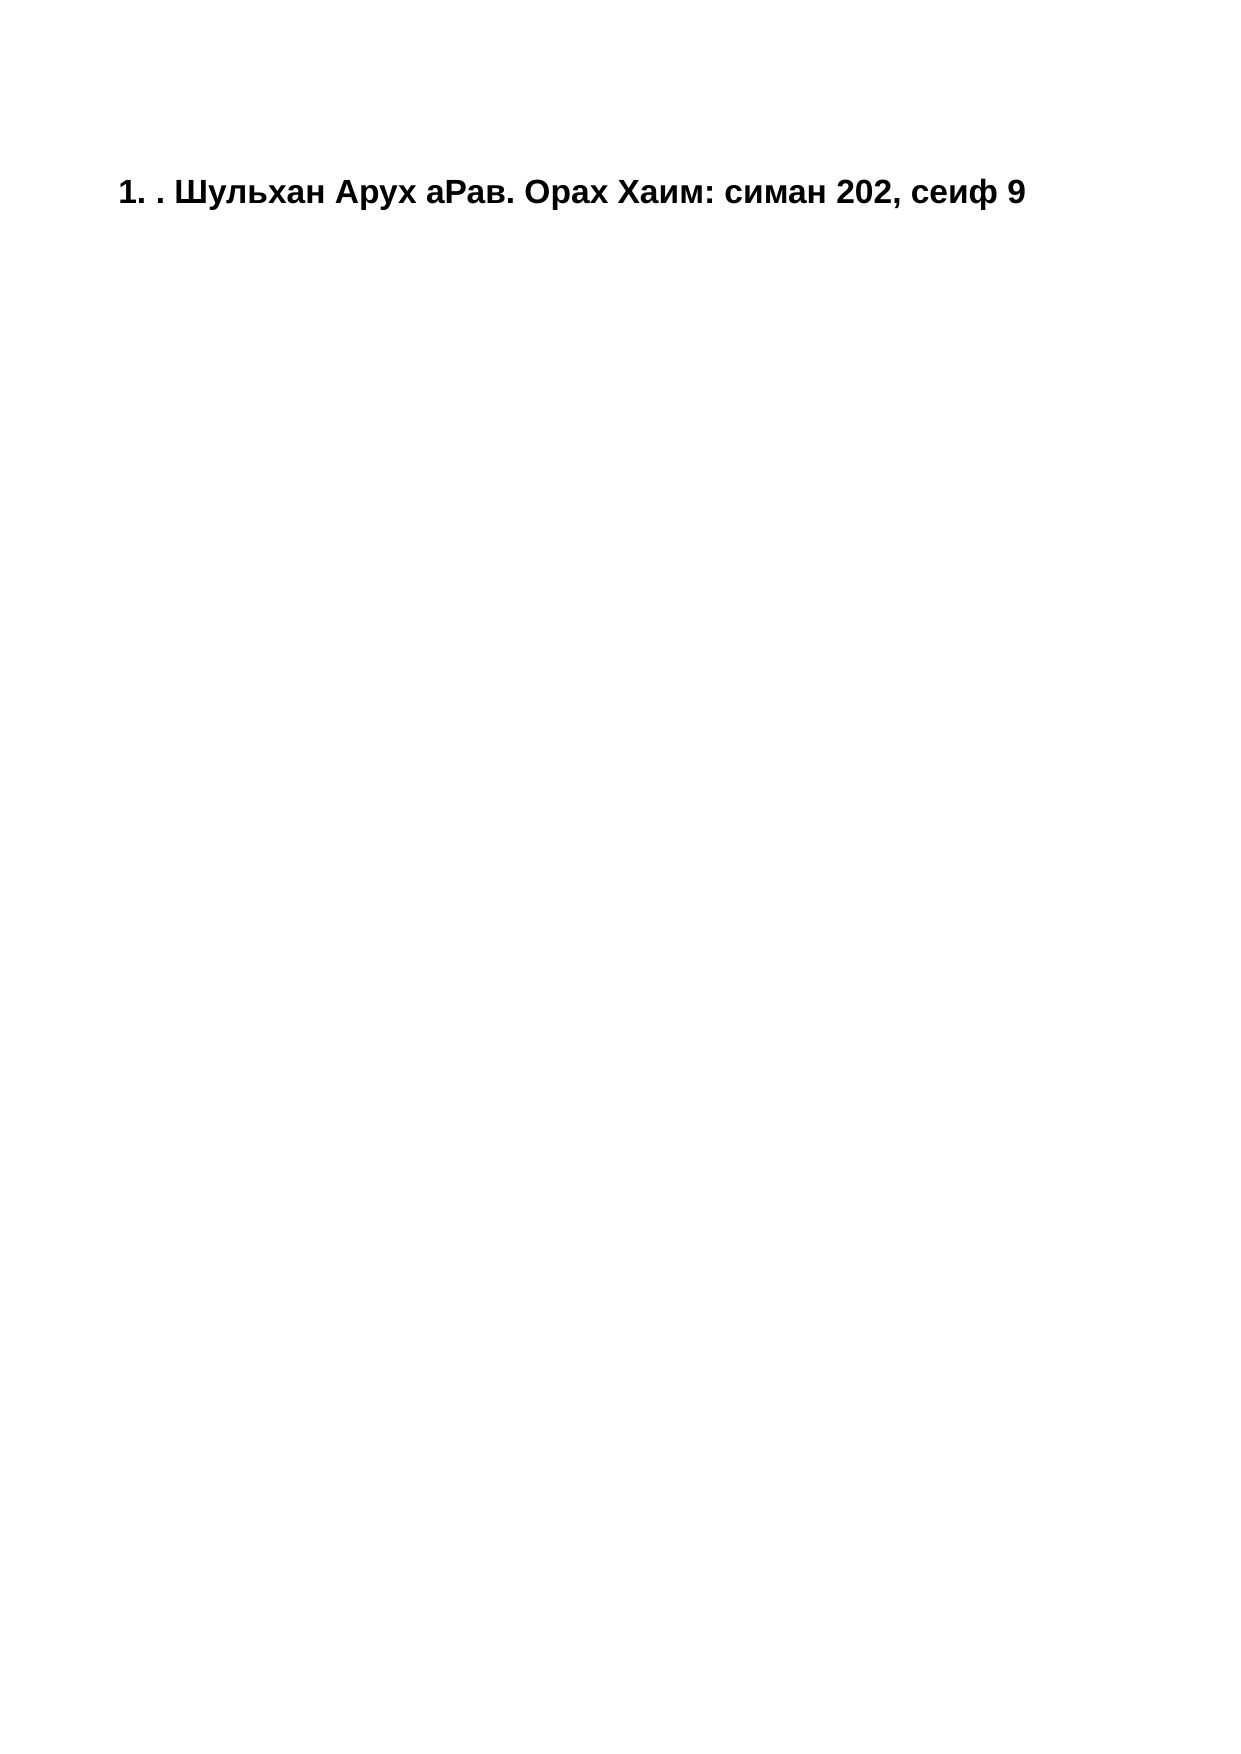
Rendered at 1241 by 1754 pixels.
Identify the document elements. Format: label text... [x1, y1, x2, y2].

subtitle . Шульхан Арух аРав. Орах Хаим: симан 202, сеиф 9 [118, 147, 1122, 176]
